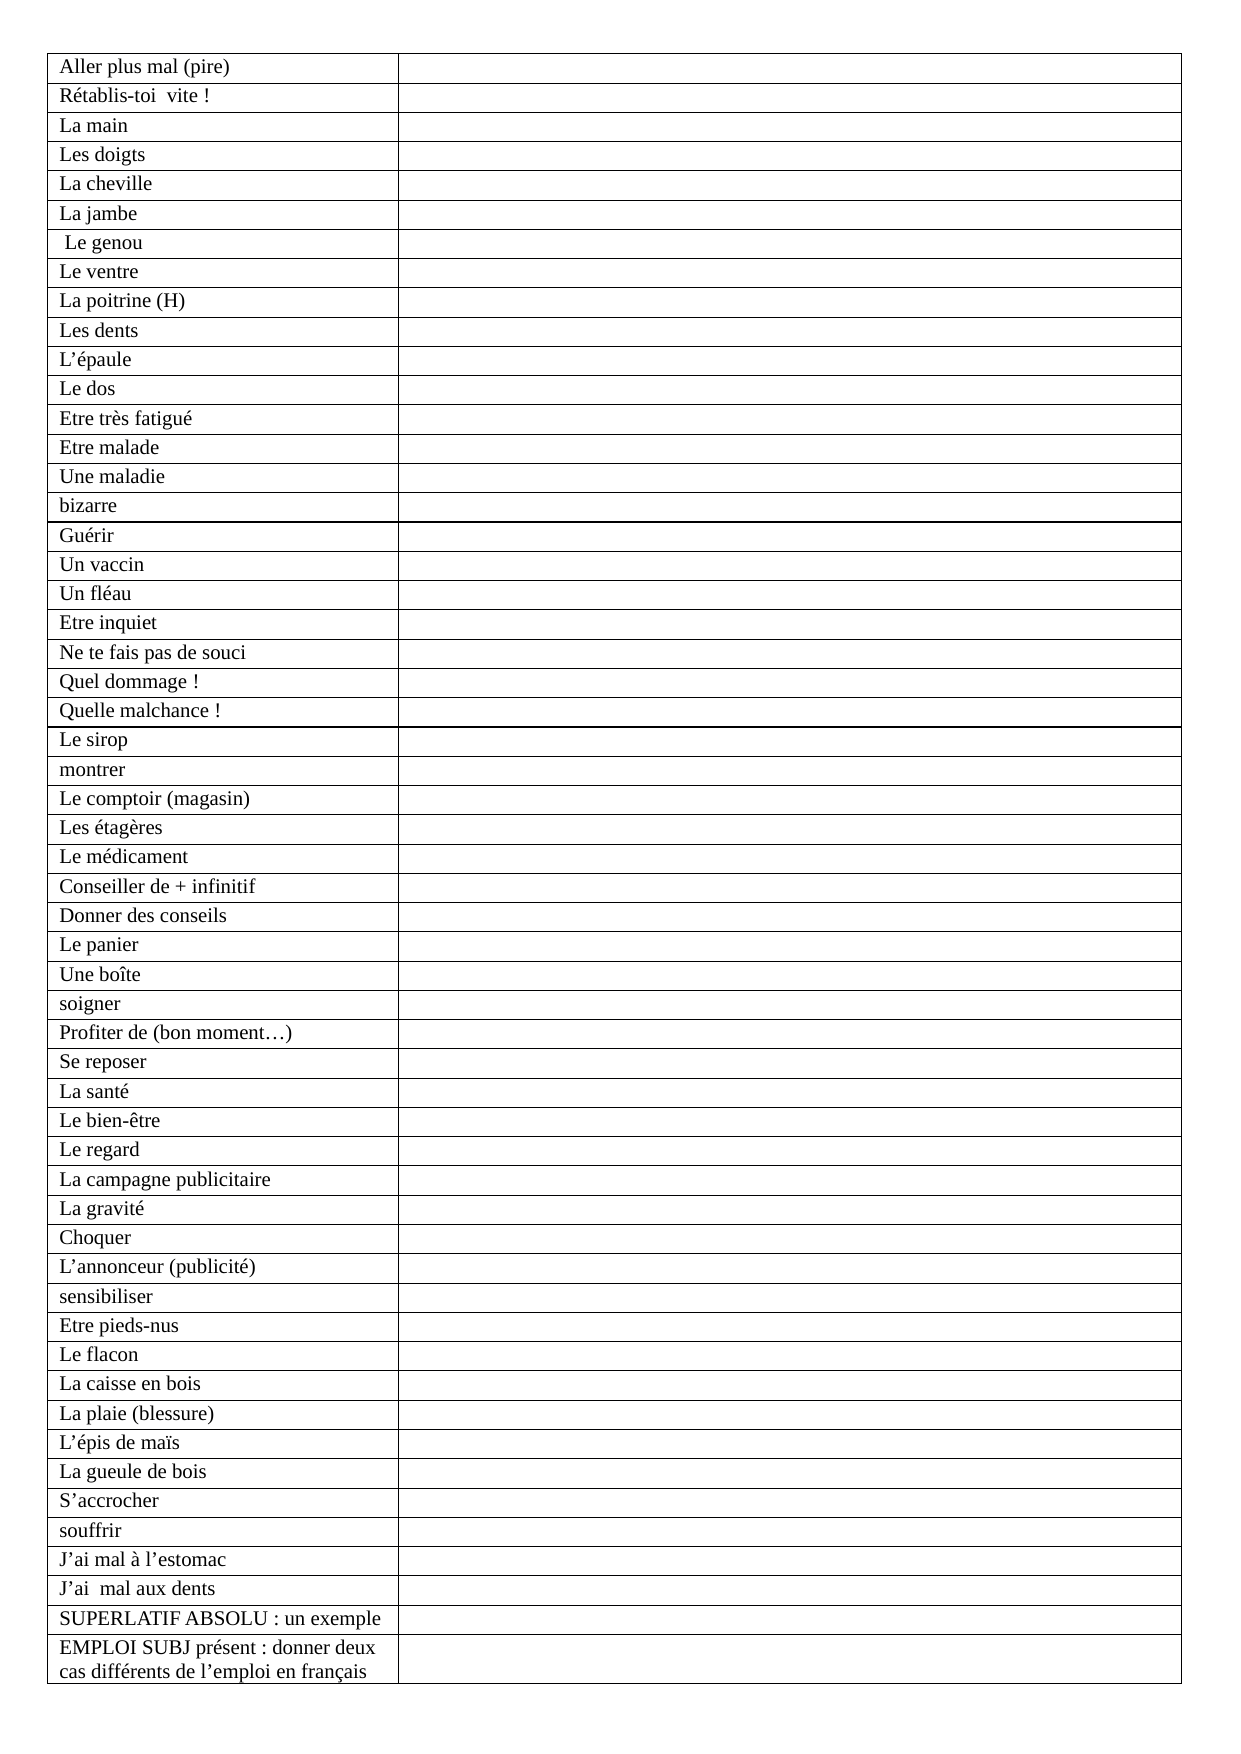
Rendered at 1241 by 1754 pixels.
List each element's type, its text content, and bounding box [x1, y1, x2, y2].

table_cell [399, 1606, 1181, 1634]
table_cell La gueule de bois [48, 1459, 398, 1487]
table_cell [399, 523, 1181, 551]
table_cell Le bien-être [48, 1108, 398, 1136]
table_cell [399, 581, 1181, 609]
table_cell Quel dommage ! [48, 669, 398, 697]
table_cell [399, 815, 1181, 843]
table_cell EMPLOI SUBJ présent : donner deux cas différents de l’emploi en français [48, 1635, 398, 1683]
table_cell bizarre [48, 493, 398, 521]
table_cell Guérir [48, 523, 398, 551]
table_cell Le comptoir (magasin) [48, 786, 398, 814]
table_cell SUPERLATIF ABSOLU : un exemple [48, 1606, 398, 1634]
table_cell [399, 1635, 1181, 1683]
table_cell [399, 435, 1181, 463]
table_cell [399, 610, 1181, 638]
table_cell [399, 347, 1181, 375]
table_cell L’annonceur (publicité) [48, 1254, 398, 1282]
table_cell La caisse en bois [48, 1371, 398, 1399]
table_cell [399, 230, 1181, 258]
table_cell [399, 1137, 1181, 1165]
table_cell Donner des conseils [48, 903, 398, 931]
table_cell Conseiller de + infinitif [48, 874, 398, 902]
table_cell Un vaccin [48, 552, 398, 580]
table_cell [399, 1313, 1181, 1341]
table_cell [399, 728, 1181, 756]
table_cell Les étagères [48, 815, 398, 843]
table_cell Le sirop [48, 728, 398, 756]
table_cell [399, 1401, 1181, 1429]
table_cell S’accrocher [48, 1489, 398, 1517]
table_cell Une boîte [48, 962, 398, 990]
table_cell [399, 464, 1181, 492]
table_cell [399, 1518, 1181, 1546]
table_cell Une maladie [48, 464, 398, 492]
table_cell [399, 1489, 1181, 1517]
table_cell Ne te fais pas de souci [48, 640, 398, 668]
table_cell Aller plus mal (pire) [48, 54, 398, 82]
table_cell [399, 1342, 1181, 1370]
table_cell [399, 142, 1181, 170]
table_cell [399, 874, 1181, 902]
table_cell [399, 54, 1181, 82]
table_cell [399, 376, 1181, 404]
table_cell [399, 669, 1181, 697]
table_cell [399, 1576, 1181, 1604]
table_cell Etre très fatigué [48, 405, 398, 434]
table_cell La main [48, 113, 398, 141]
table_cell Les dents [48, 318, 398, 346]
table_cell [399, 698, 1181, 726]
table_cell [399, 552, 1181, 580]
table_cell La cheville [48, 171, 398, 199]
table_cell soigner [48, 991, 398, 1019]
table_cell Rétablis-toi vite ! [48, 84, 398, 112]
table_cell L’épis de maïs [48, 1430, 398, 1458]
table_cell [399, 1020, 1181, 1048]
table_cell Quelle malchance ! [48, 698, 398, 726]
table_cell [399, 171, 1181, 199]
table_cell [399, 1166, 1181, 1195]
table_cell [399, 1254, 1181, 1282]
table_cell [399, 640, 1181, 668]
table_cell Le médicament [48, 845, 398, 873]
table_cell Profiter de (bon moment…) [48, 1020, 398, 1048]
table_cell [399, 288, 1181, 317]
table_cell [399, 84, 1181, 112]
table_cell [399, 991, 1181, 1019]
table_cell [399, 1196, 1181, 1224]
table_cell [399, 1371, 1181, 1399]
table_cell [399, 962, 1181, 990]
table_cell Etre pieds-nus [48, 1313, 398, 1341]
table_cell [399, 259, 1181, 287]
table_cell [399, 1284, 1181, 1312]
table_cell [399, 932, 1181, 961]
table_cell Choquer [48, 1225, 398, 1253]
table_cell [399, 1049, 1181, 1078]
table_cell [399, 1547, 1181, 1575]
table_cell La jambe [48, 201, 398, 229]
table_cell [399, 493, 1181, 521]
table_cell La santé [48, 1079, 398, 1107]
table_cell La poitrine (H) [48, 288, 398, 317]
table_cell souffrir [48, 1518, 398, 1546]
table_cell Se reposer [48, 1049, 398, 1078]
table_cell montrer [48, 757, 398, 785]
table_cell [399, 318, 1181, 346]
table_cell [399, 786, 1181, 814]
table_cell Etre inquiet [48, 610, 398, 638]
table_cell [399, 1225, 1181, 1253]
table_cell Etre malade [48, 435, 398, 463]
table_cell Le regard [48, 1137, 398, 1165]
table_cell [399, 405, 1181, 434]
table_cell [399, 1430, 1181, 1458]
table_cell [399, 201, 1181, 229]
table_cell [399, 1459, 1181, 1487]
table_cell sensibiliser [48, 1284, 398, 1312]
table_cell Le genou [48, 230, 398, 258]
table_cell La plaie (blessure) [48, 1401, 398, 1429]
table_cell La campagne publicitaire [48, 1166, 398, 1195]
table_cell Le flacon [48, 1342, 398, 1370]
table_cell Le panier [48, 932, 398, 961]
table_cell [399, 113, 1181, 141]
table_cell L’épaule [48, 347, 398, 375]
table_cell [399, 903, 1181, 931]
table_cell Les doigts [48, 142, 398, 170]
table_cell [399, 845, 1181, 873]
table_cell Le dos [48, 376, 398, 404]
table_cell [399, 1108, 1181, 1136]
table_cell [399, 1079, 1181, 1107]
table_cell J’ai mal aux dents [48, 1576, 398, 1604]
table_cell Le ventre [48, 259, 398, 287]
table_cell La gravité [48, 1196, 398, 1224]
table_cell [399, 757, 1181, 785]
table_cell J’ai mal à l’estomac [48, 1547, 398, 1575]
table_cell Un fléau [48, 581, 398, 609]
